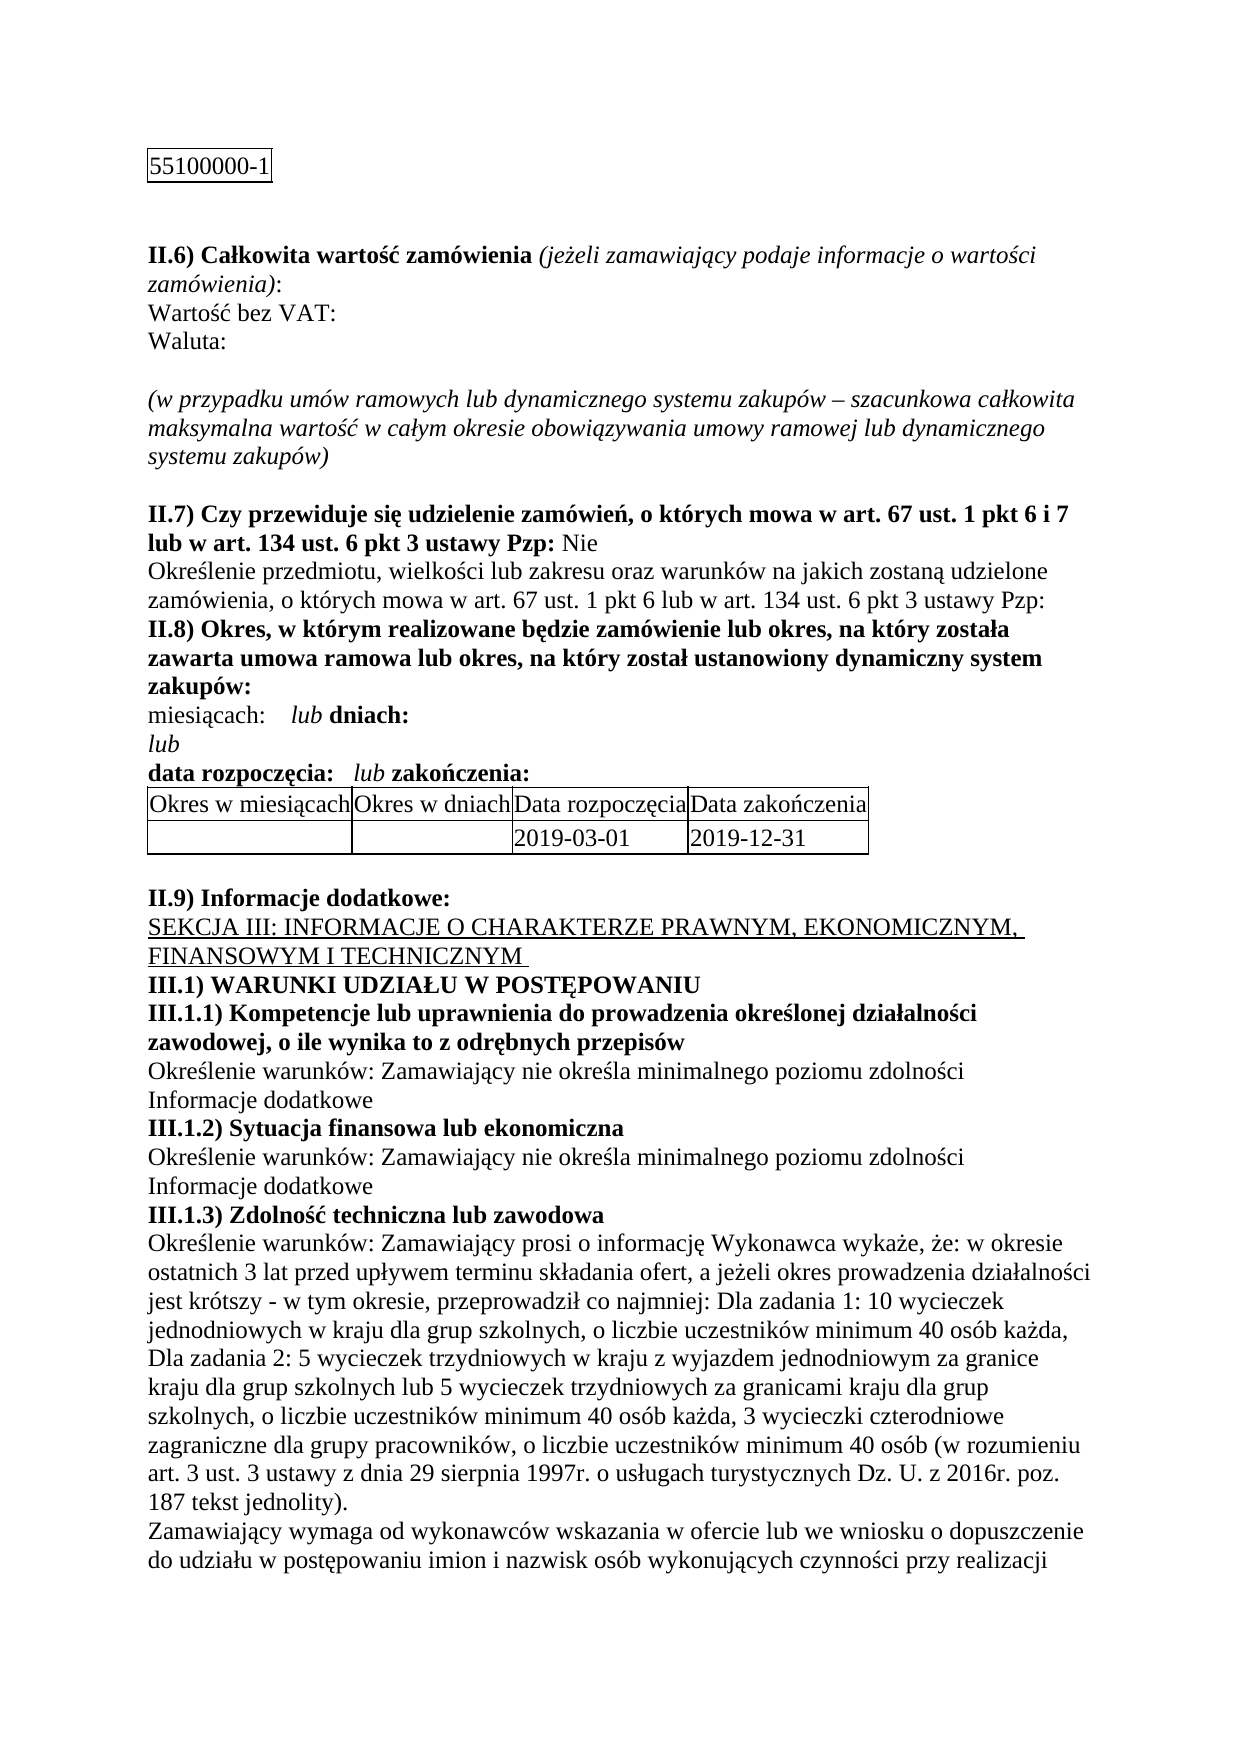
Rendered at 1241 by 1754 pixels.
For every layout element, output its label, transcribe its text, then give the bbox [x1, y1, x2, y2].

table_header Data zakończenia [689, 788, 868, 820]
text II.9) Informacje dodatkowe: [148, 855, 1093, 912]
text III.1.1) Kompetencje lub uprawnienia do prowadzenia określonej działalności zawodowej, o ile wynika to z odrębnych przepisów Określenie warunków: Zamawiający nie określa minimalnego poziomu zdolności Informacje dodatkowe III.1.2) Sytuacja finansowa lub ekonomiczna Określenie warunków: Zamawiający nie określa minimalnego poziomu zdolności Informacje dodatkowe III.1.3) Zdolność techniczna lub zawodowa Określenie warunków: Zamawiający prosi o informację Wykonawca wykaże, że: w okresie ostatnich 3 lat przed upływem terminu składania ofert, a jeżeli okres prowadzenia działalności jest krótszy - w tym okresie, przeprowadził co najmniej: Dla zadania 1: 10 wycieczek jednodniowych w kraju dla grup szkolnych, o liczbie uczestników minimum 40 osób każda, Dla zadania 2: 5 wycieczek trzydniowych w kraju z wyjazdem jednodniowym za granice kraju dla grup szkolnych lub 5 wycieczek trzydniowych za granicami kraju dla grup szkolnych, o liczbie uczestników minimum 40 osób każda, 3 wycieczki czterodniowe zagraniczne dla grupy pracowników, o liczbie uczestników minimum 40 osób (w rozumieniu art. 3 ust. 3 ustawy z dnia 29 sierpnia 1997r. o usługach turystycznych Dz. U. z 2016r. poz. 187 tekst jednolity). Zamawiający wymaga od wykonawców wskazania w ofercie lub we wniosku o dopuszczenie do udziału w postępowaniu imion i nazwisk osób wykonujących czynności przy realizacji [148, 998, 1093, 1573]
table_cell 55100000-1 [148, 149, 271, 181]
text (w przypadku umów ramowych lub dynamicznego systemu zakupów – szacunkowa całkowita maksymalna wartość w całym okresie obowiązywania umowy ramowej lub dynamicznego systemu zakupów) [148, 355, 1093, 470]
table_cell 2019-12-31 [689, 821, 868, 853]
table_header Data rozpoczęcia [513, 788, 687, 820]
table_header Okres w miesiącach [148, 788, 351, 820]
table_cell 2019-03-01 [513, 821, 687, 853]
text II.7) Czy przewiduje się udzielenie zamówień, o których mowa w art. 67 ust. 1 pkt 6 i 7 lub w art. 134 ust. 6 pkt 3 ustawy Pzp: Nie Określenie przedmiotu, wielkości lub zakresu oraz warunków na jakich zostaną udzielone zamówienia, o których mowa w art. 67 ust. 1 pkt 6 lub w art. 134 ust. 6 pkt 3 ustawy Pzp: II.8) Okres, w którym realizowane będzie zamówienie lub okres, na który została zawarta umowa ramowa lub okres, na który został ustanowiony dynamiczny system zakupów: miesiącach: lub dniach: lub data rozpoczęcia: lub zakończenia: [148, 470, 1093, 786]
text II.6) Całkowita wartość zamówienia (jeżeli zamawiający podaje informacje o wartości zamówienia): Wartość bez VAT: Waluta: [148, 183, 1093, 355]
text III.1) WARUNKI UDZIAŁU W POSTĘPOWANIU [148, 970, 1093, 998]
table_header Okres w dniach [353, 788, 512, 820]
table_cell [148, 821, 351, 853]
table_cell [353, 821, 512, 853]
text SEKCJA III: INFORMACJE O CHARAKTERZE PRAWNYM, EKONOMICZNYM, FINANSOWYM I TECHNICZNYM [148, 912, 1093, 970]
